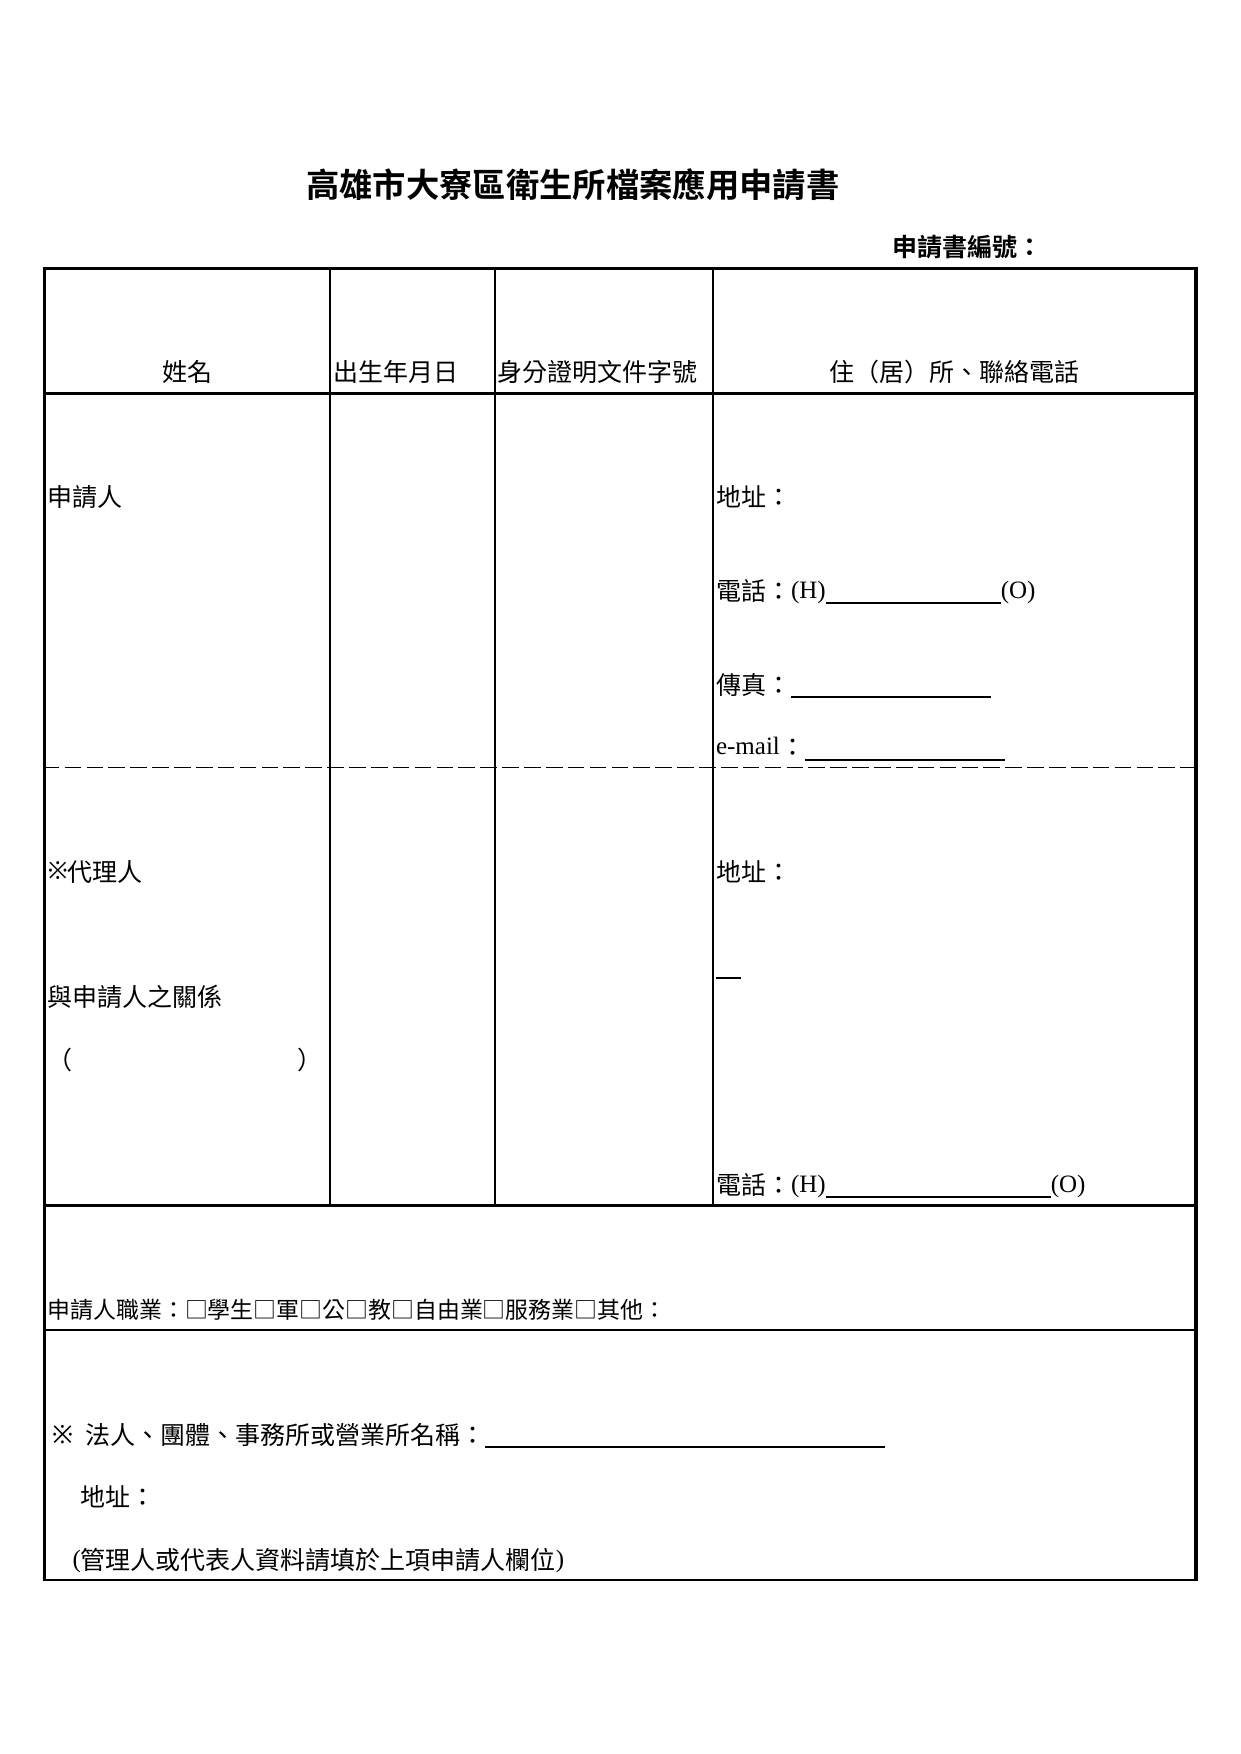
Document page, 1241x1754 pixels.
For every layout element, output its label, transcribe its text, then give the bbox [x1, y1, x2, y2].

table_cell 申請人 [46, 395, 329, 767]
table_cell [331, 767, 494, 1204]
table_header 住（居）所、聯絡電話 [714, 270, 1194, 392]
table_header 身分證明文件字號 [496, 270, 712, 392]
table_cell 法人、團體、事務所或營業所名稱： 地址： (管理人或代表人資料請填於上項申請人欄位) [46, 1331, 1194, 1579]
table_cell 申請人職業：□學生□軍□公□教□自由業□服務業□其他： [46, 1207, 1194, 1329]
table_cell 地址： 電話：(H) (O) 傳真： e-mail： [714, 395, 1194, 767]
table_cell [496, 767, 712, 1204]
text 申請書編號： [118, 204, 1122, 267]
table_cell [331, 395, 494, 767]
table_cell [496, 395, 712, 767]
table_cell ※代理人 與申請人之關係 （ ） [46, 767, 329, 1204]
text 高雄市大寮區衛生所檔案應用申請書 [118, 142, 1122, 204]
table_cell 地址： 電話：(H) (O) [714, 767, 1194, 1204]
table_header 出生年月日 [331, 270, 494, 392]
table_header 姓名 [46, 270, 329, 392]
